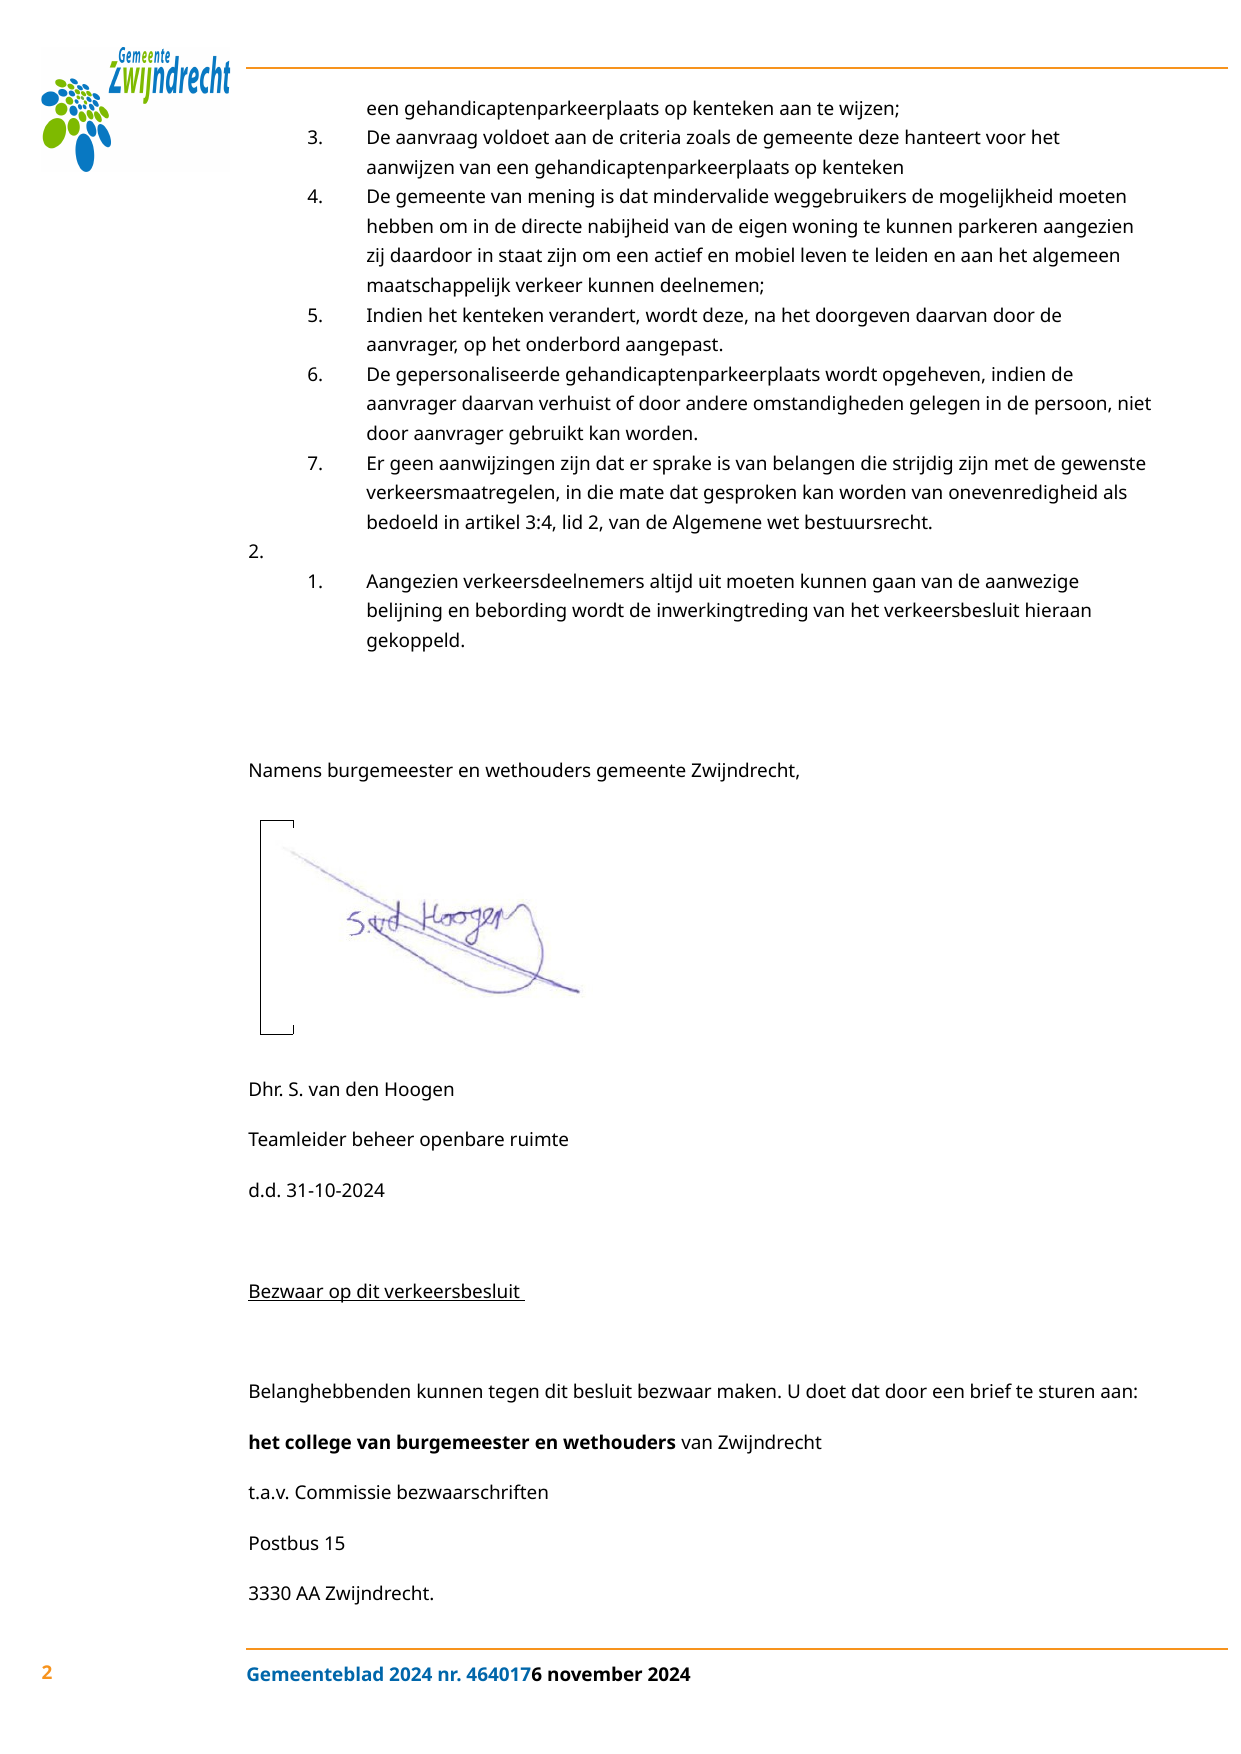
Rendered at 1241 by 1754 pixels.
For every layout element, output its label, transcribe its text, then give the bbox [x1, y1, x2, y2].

list Er geen aanwijzingen zijn dat er sprake is van belangen die strijdig zijn met de gewenste verkeersmaatregelen, in die mate dat gesproken kan worden van onevenredigheid als bedoeld in artikel 3:4, lid 2, van de Algemene wet bestuursrecht. [307, 450, 1152, 535]
text het college van burgemeester en wethouders van Zwijndrecht [248, 1429, 1152, 1455]
list De gemeente van mening is dat mindervalide weggebruikers de mogelijkheid moeten hebben om in de directe nabijheid van de eigen woning te kunnen parkeren aangezien zij daardoor in staat zijn om een actief en mobiel leven te leiden en aan het algemeen maatschappelijk verkeer kunnen deelnemen; [307, 183, 1152, 298]
list De gepersonaliseerde gehandicaptenparkeerplaats wordt opgeheven, indien de aanvrager daarvan verhuist of door andere omstandigheden gelegen in de persoon, niet door aanvrager gebruikt kan worden. [307, 361, 1152, 446]
list Indien het kenteken verandert, wordt deze, na het doorgeven daarvan door de aanvrager, op het onderbord aangepast. [307, 302, 1152, 357]
text Postbus 15 [248, 1530, 1152, 1556]
text d.d. 31-10-2024 [248, 1177, 1152, 1203]
text 3330 AA Zwijndrecht. [248, 1580, 1152, 1606]
text Dhr. S. van den Hoogen [248, 1076, 1152, 1102]
list De aanvraag voldoet aan de criteria zoals de gemeente deze hanteert voor het aanwijzen van een gehandicaptenparkeerplaats op kenteken [307, 124, 1152, 180]
picture [268, 828, 599, 1025]
text Belanghebbenden kunnen tegen dit besluit bezwaar maken. U doet dat door een brief te sturen aan: [248, 1379, 1152, 1404]
picture [41, 47, 231, 172]
text Namens burgemeester en wethouders gemeente Zwijndrecht, [248, 758, 1152, 783]
list een gehandicaptenparkeerplaats op kenteken aan te wijzen; [307, 95, 1152, 121]
list Aangezien verkeersdeelnemers altijd uit moeten kunnen gaan van de aanwezige belijning en bebording wordt de inwerkingtreding van het verkeersbesluit hieraan gekoppeld. [307, 568, 1152, 653]
text Teamleider beheer openbare ruimte [248, 1127, 1152, 1152]
text t.a.v. Commissie bezwaarschriften [248, 1479, 1152, 1505]
text Bezwaar op dit verkeersbesluit [248, 1278, 1152, 1303]
